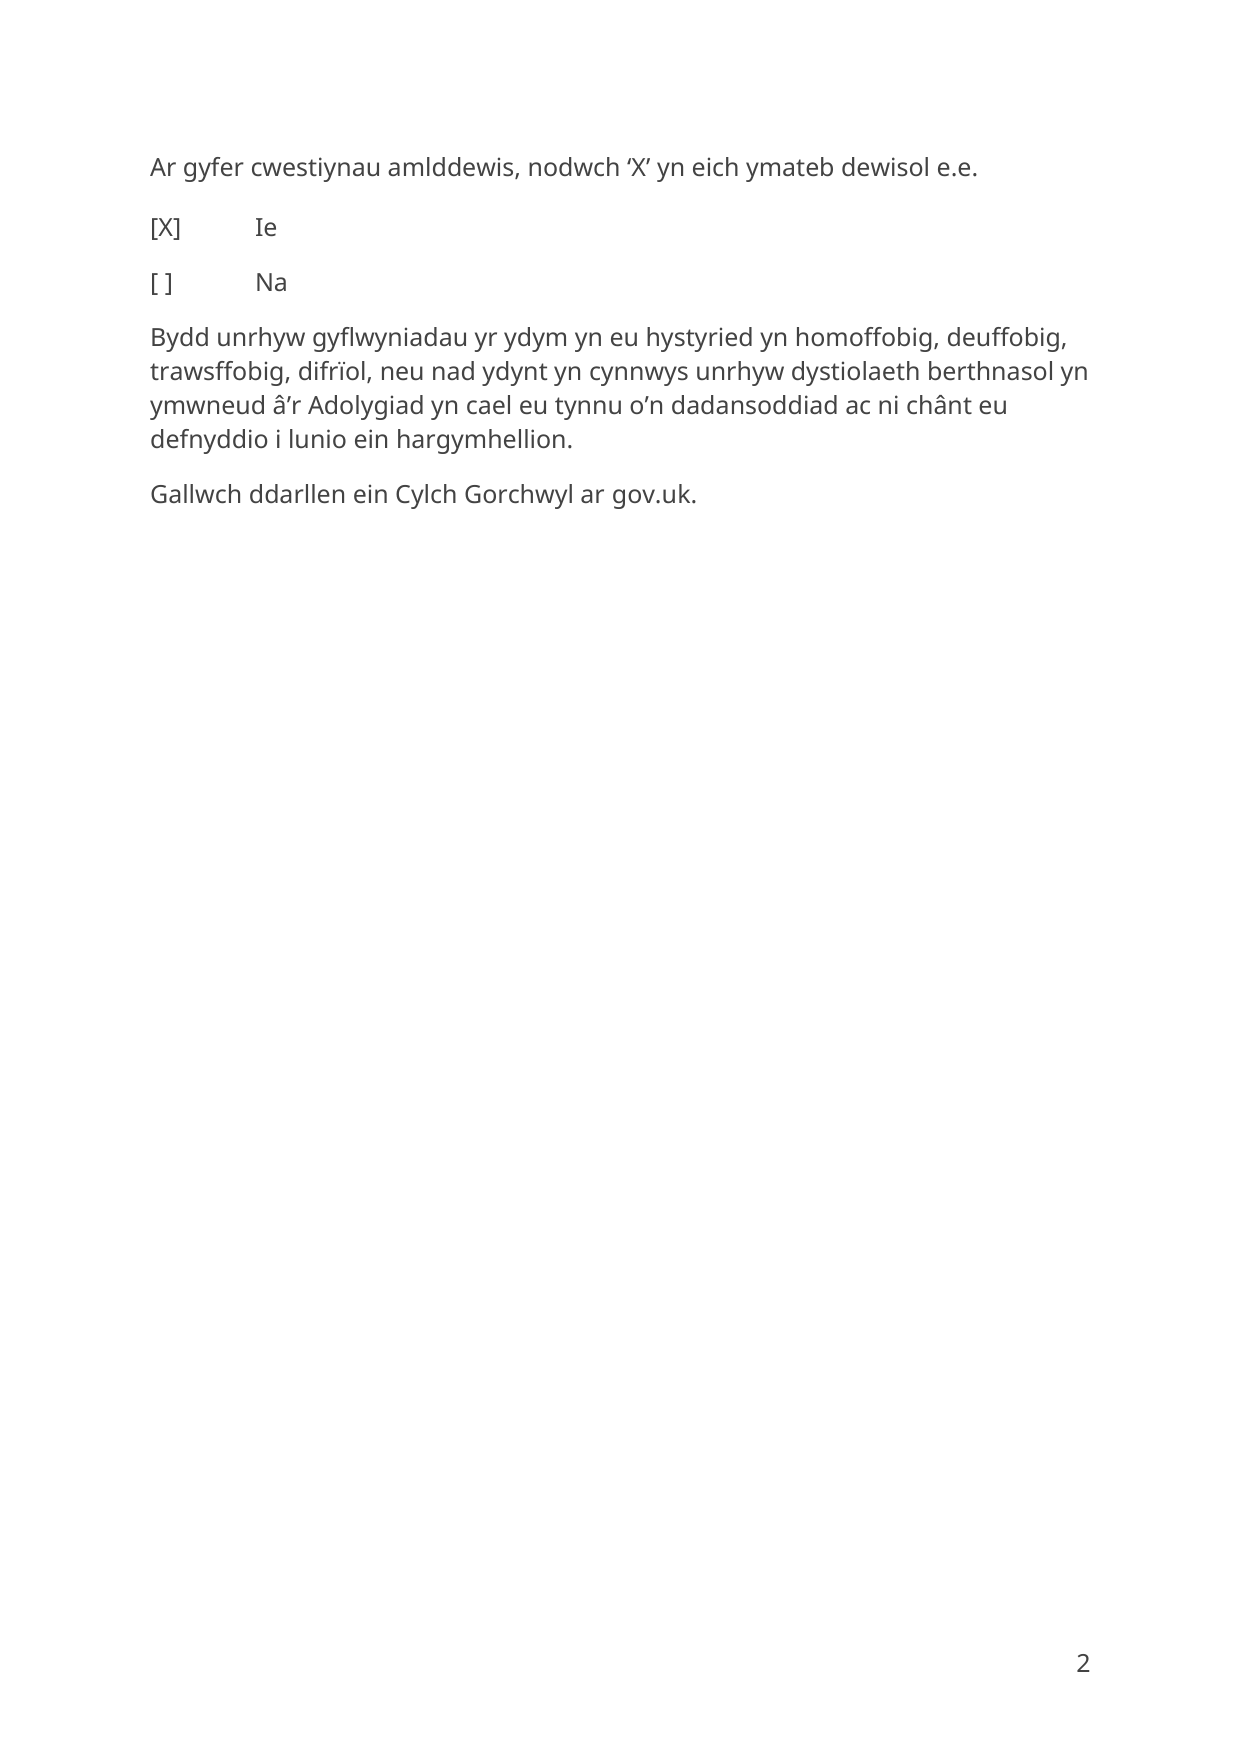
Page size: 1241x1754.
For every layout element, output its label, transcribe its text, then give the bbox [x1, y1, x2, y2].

table_header [X] [150, 210, 255, 265]
text Bydd unrhyw gyflwyniadau yr ydym yn eu hystyried yn homoffobig, deuffobig, trawsffobig, difrïol, neu nad ydynt yn cynnwys unrhyw dystiolaeth berthnasol yn ymwneud â’r Adolygiad yn cael eu tynnu o’n dadansoddiad ac ni chânt eu defnyddio i lunio ein hargymhellion. [150, 320, 1090, 456]
text Ar gyfer cwestiynau amlddewis, nodwch ‘X’ yn eich ymateb dewisol e.e. [150, 150, 1090, 184]
table_header Ie [255, 210, 319, 265]
table_cell Na [255, 265, 319, 320]
text Gallwch ddarllen ein Cylch Gorchwyl ar gov.uk. [150, 477, 1090, 511]
table_cell [ ] [150, 265, 255, 320]
